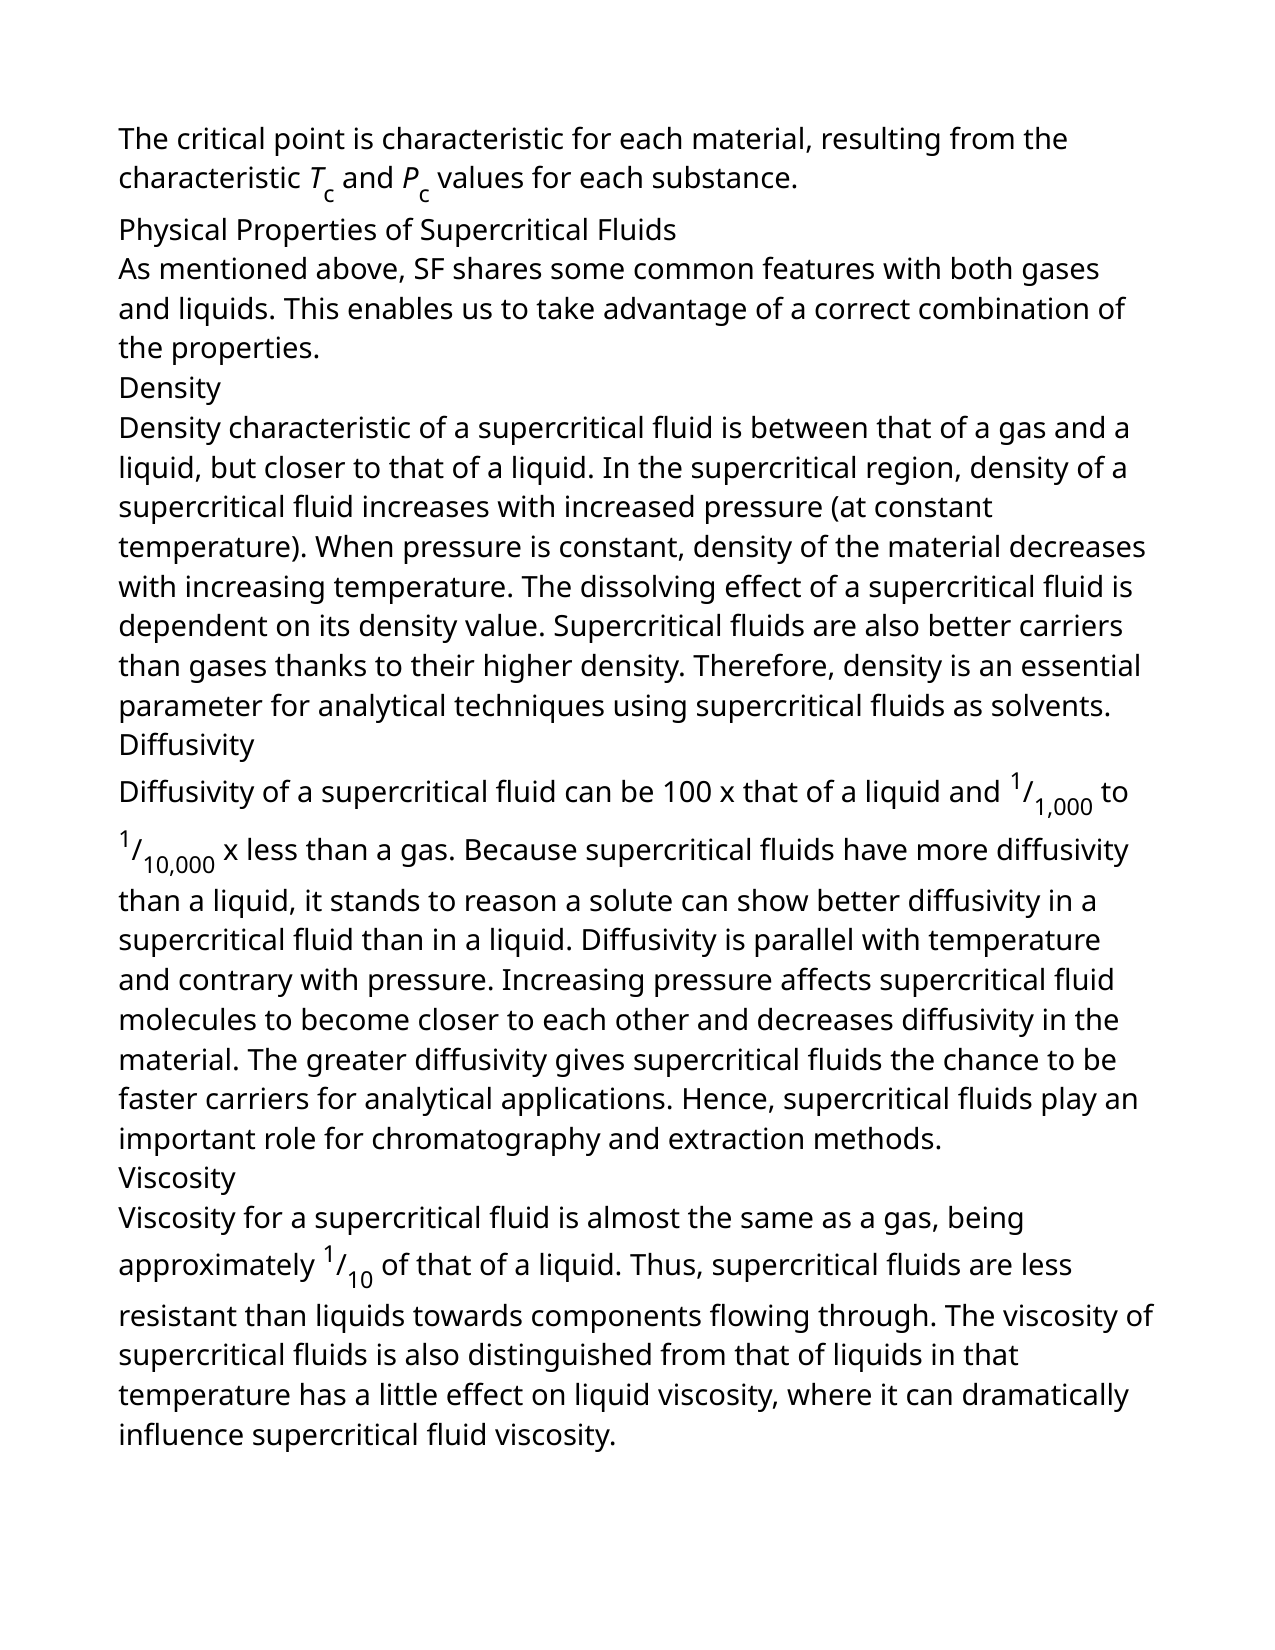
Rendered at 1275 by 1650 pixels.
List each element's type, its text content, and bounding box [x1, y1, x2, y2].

text Diffusivity [118, 725, 1157, 764]
text Density characteristic of a supercritical fluid is between that of a gas and a liquid, but closer to that of a liquid. In the supercritical region, density of a supercritical fluid increases with increased pressure (at constant temperature). When pressure is constant, density of the material decreases with increasing temperature. The dissolving effect of a supercritical fluid is dependent on its density value. Supercritical fluids are also better carriers than gases thanks to their higher density. Therefore, density is an essential parameter for analytical techniques using supercritical fluids as solvents. [118, 407, 1157, 725]
text Diffusivity of a supercritical fluid can be 100 x that of a liquid and 1/1,000 to 1/10,000 x less than a gas. Because supercritical fluids have more diffusivity than a liquid, it stands to reason a solute can show better diffusivity in a supercritical fluid than in a liquid. Diffusivity is parallel with temperature and contrary with pressure. Increasing pressure affects supercritical fluid molecules to become closer to each other and decreases diffusivity in the material. The greater diffusivity gives supercritical fluids the chance to be faster carriers for analytical applications. Hence, supercritical fluids play an important role for chromatography and extraction methods. [118, 764, 1157, 1158]
text As mentioned above, SF shares some common features with both gases and liquids. This enables us to take advantage of a correct combination of the properties. [118, 248, 1157, 367]
text Viscosity [118, 1158, 1157, 1197]
text Density [118, 367, 1157, 407]
text Physical Properties of Supercritical Fluids [118, 209, 1157, 248]
text The critical point is characteristic for each material, resulting from the characteristic Tc and Pc values for each substance. [118, 118, 1157, 209]
text Viscosity for a supercritical fluid is almost the same as a gas, being approximately 1/10 of that of a liquid. Thus, supercritical fluids are less resistant than liquids towards components flowing through. The viscosity of supercritical fluids is also distinguished from that of liquids in that temperature has a little effect on liquid viscosity, where it can dramatically influence supercritical fluid viscosity. [118, 1197, 1157, 1454]
